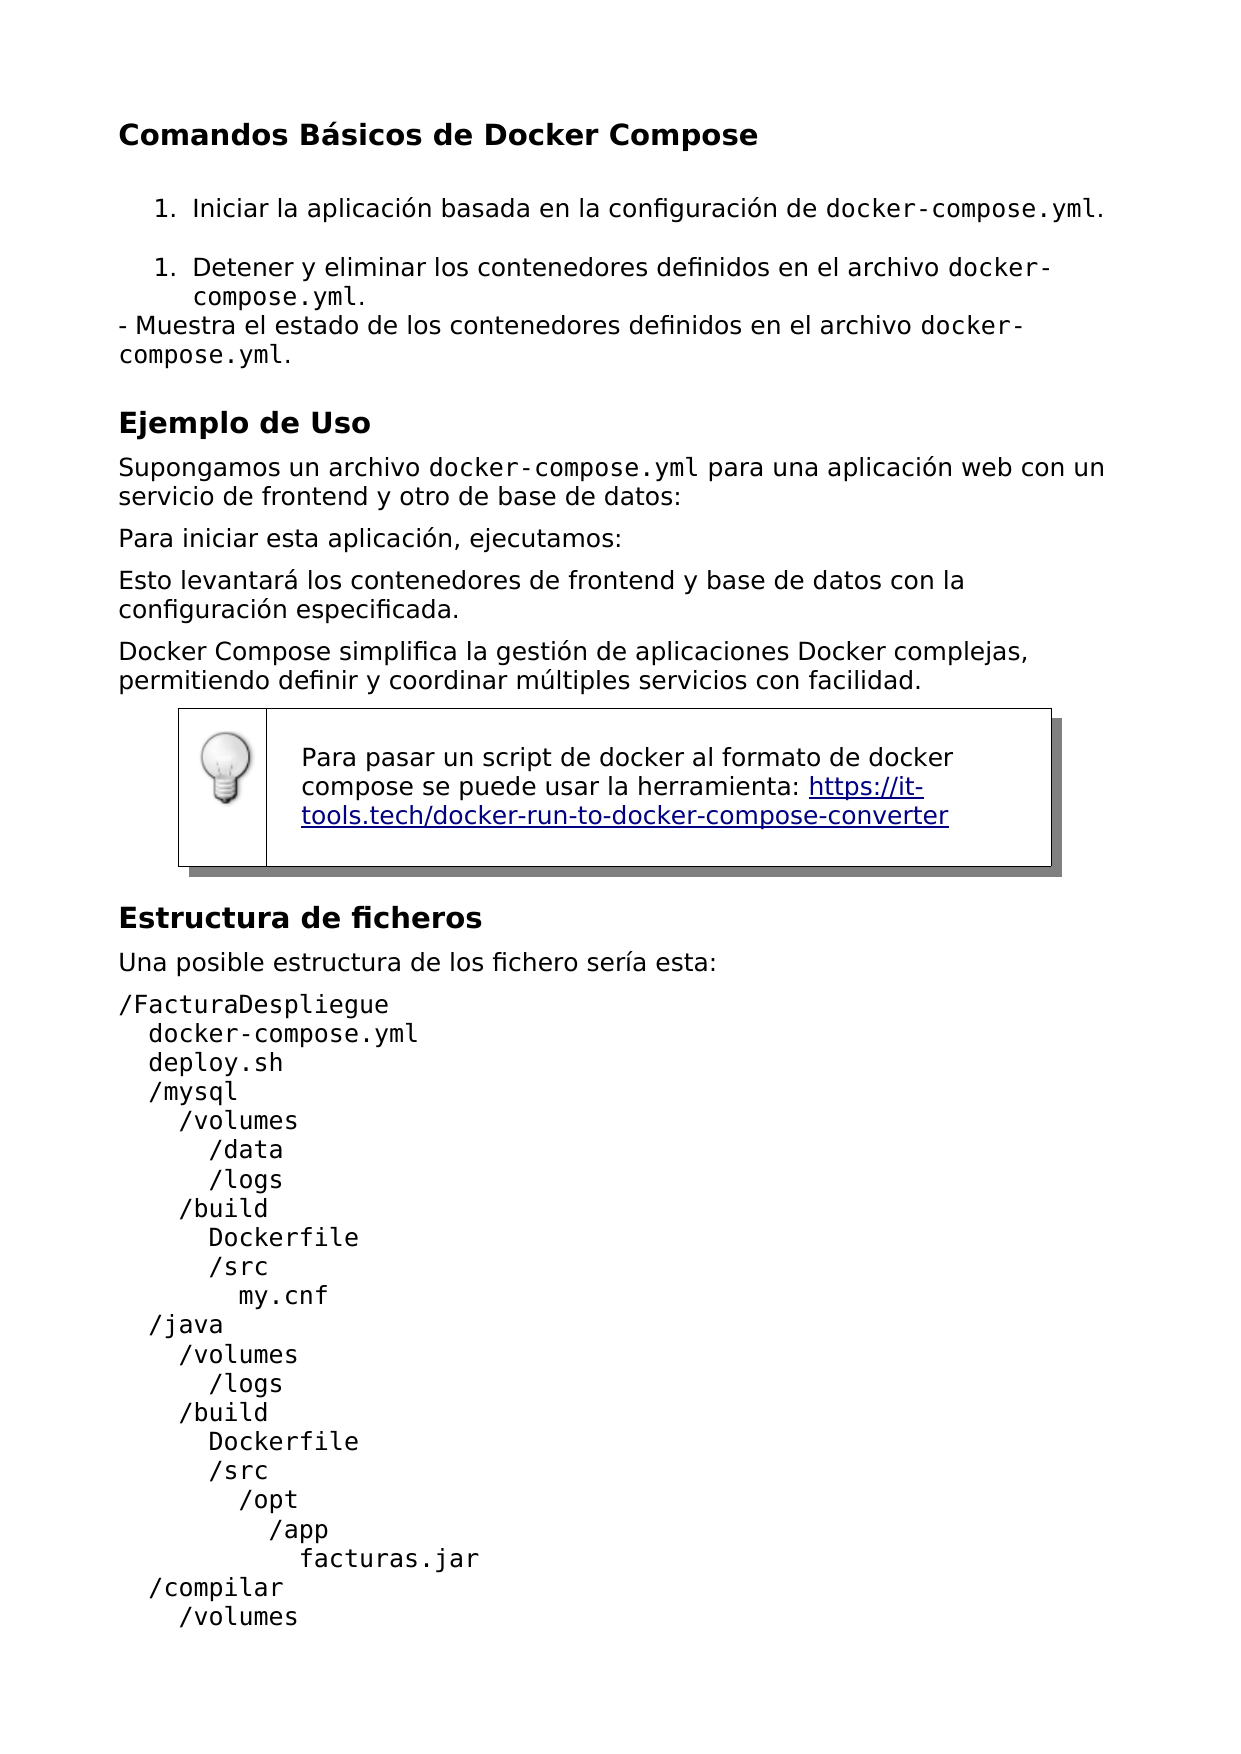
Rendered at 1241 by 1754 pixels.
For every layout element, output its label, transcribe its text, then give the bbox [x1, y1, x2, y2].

list Detener y eliminar los contenedores definidos en el archivo docker-compose.yml. [177, 253, 1122, 311]
text Supongamos un archivo docker-compose.yml para una aplicación web con un servicio de frontend y otro de base de datos: [118, 453, 1122, 512]
text Docker Compose simplifica la gestión de aplicaciones Docker complejas, permitiendo definir y coordinar múltiples servicios con facilidad. [118, 637, 1122, 695]
text Esto levantará los contenedores de frontend y base de datos con la configuración especificada. [118, 566, 1122, 624]
picture [190, 731, 266, 807]
subtitle Estructura de ficheros [118, 902, 1122, 936]
list Iniciar la aplicación basada en la configuración de docker-compose.yml. [177, 194, 1122, 223]
text /FacturaDespliegue docker-compose.yml deploy.sh /mysql /volumes /data /logs /build Dockerfile /src my.cnf /java /volumes /logs /build Dockerfile /src /opt /app facturas.jar /compilar /volumes [118, 990, 1122, 1631]
text - Muestra el estado de los contenedores definidos en el archivo docker-compose.yml. [118, 311, 1122, 369]
table_header [179, 709, 266, 866]
table_header Para pasar un script de docker al formato de docker compose se puede usar la herramienta: https://it-tools.tech/docker-run-to-docker-compose-converter [267, 709, 1051, 866]
text Para iniciar esta aplicación, ejecutamos: [118, 524, 1122, 553]
subtitle Ejemplo de Uso [118, 407, 1122, 441]
text Una posible estructura de los fichero sería esta: [118, 948, 1122, 977]
subtitle Comandos Básicos de Docker Compose [118, 118, 1122, 152]
